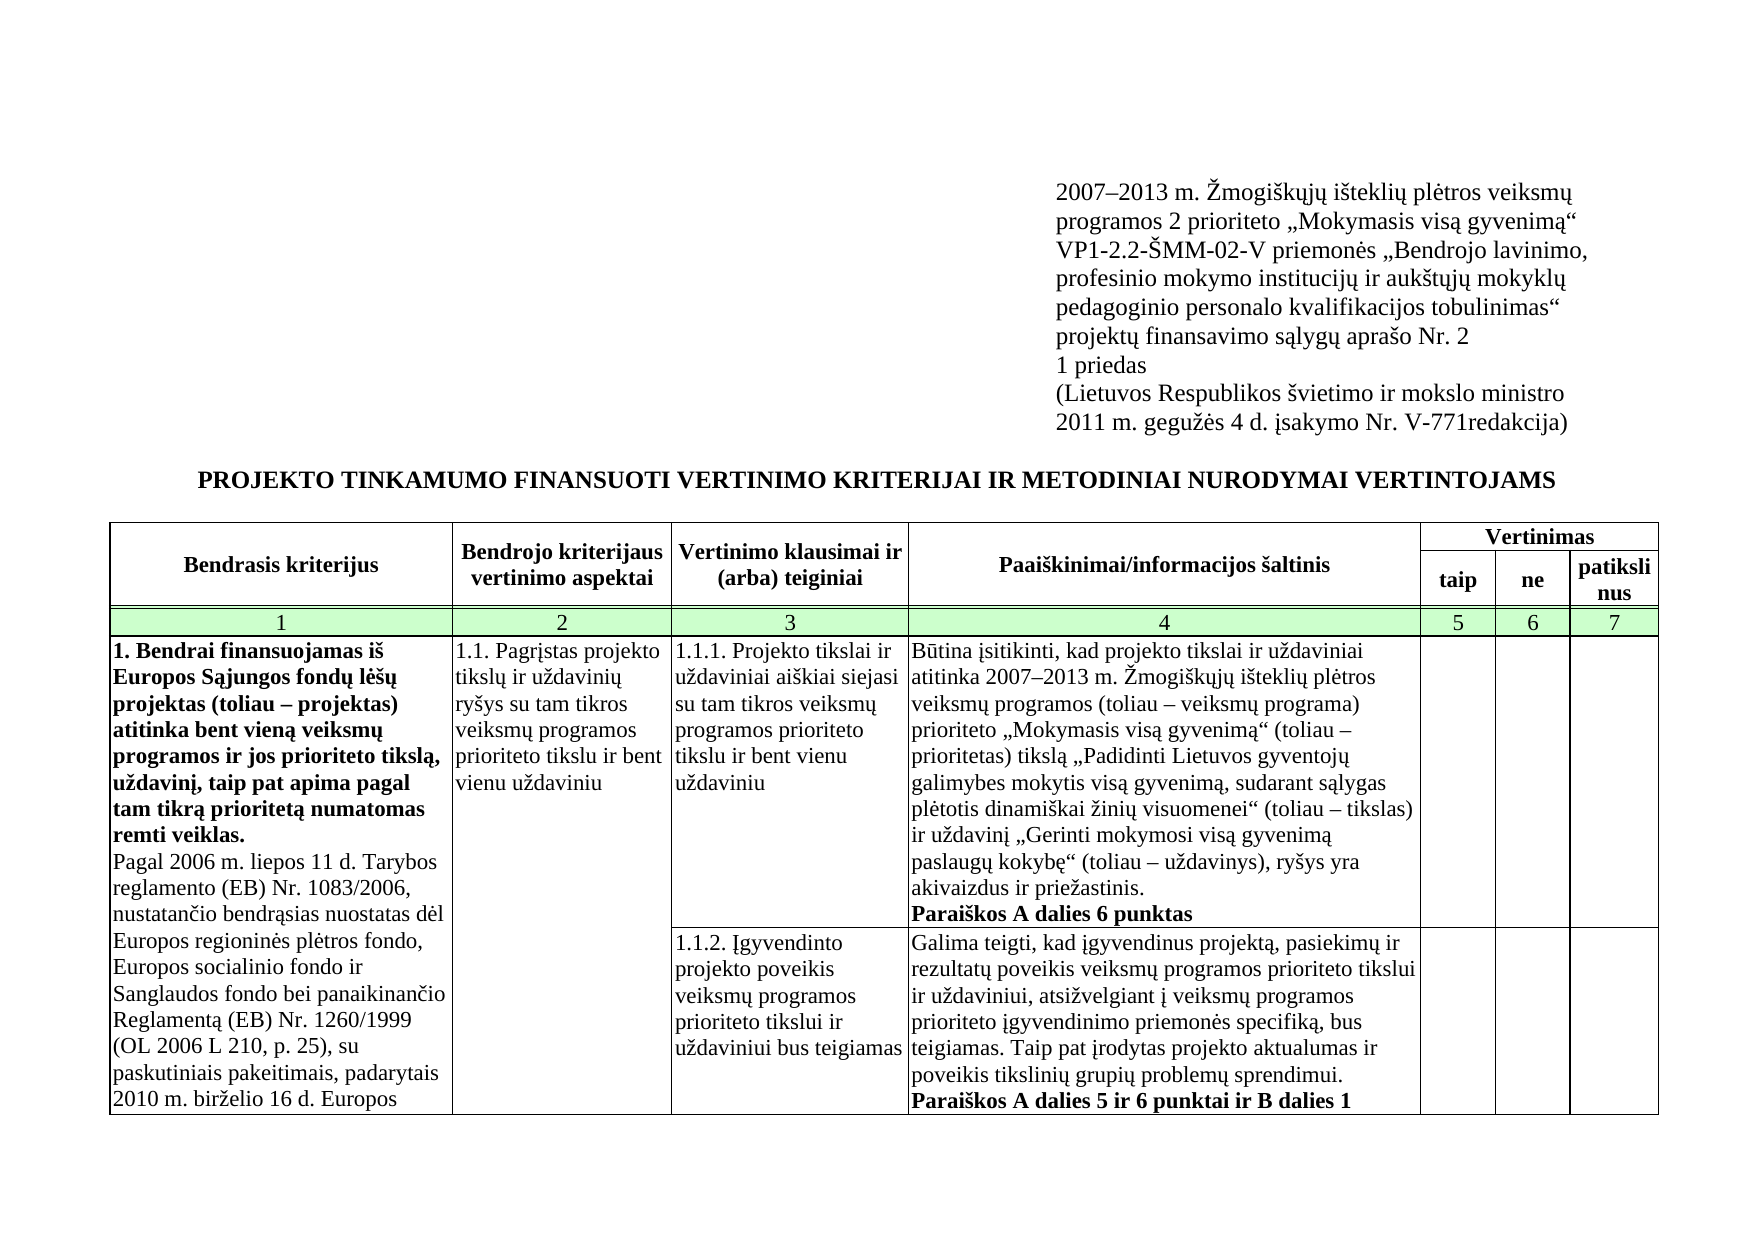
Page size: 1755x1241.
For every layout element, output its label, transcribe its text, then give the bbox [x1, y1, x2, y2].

table_cell 1.1.1. Projekto tikslai ir uždaviniai aiškiai siejasi su tam tikros veiksmų programos prioriteto tikslu ir bent vienu uždaviniu [672, 637, 908, 927]
table_cell 4 [909, 609, 1420, 635]
table_cell [1496, 928, 1569, 1113]
table_cell [1421, 928, 1495, 1113]
text programos 2 prioriteto „Mokymasis visą gyvenimą“ [1056, 206, 1636, 235]
table_cell ne [1496, 551, 1569, 605]
table_cell [1496, 637, 1569, 927]
table_header Paaiškinimai/informacijos šaltinis [909, 523, 1420, 605]
text profesinio mokymo institucijų ir aukštųjų mokyklų [1056, 263, 1636, 292]
table_cell Būtina įsitikinti, kad projekto tikslai ir uždaviniai atitinka 2007–2013 m. Žmogiškųjų išteklių plėtros veiksmų programos (toliau – veiksmų programa) prioriteto „Mokymasis visą gyvenimą“ (toliau – prioritetas) tikslą „Padidinti Lietuvos gyventojų galimybes mokytis visą gyvenimą, sudarant sąlygas plėtotis dinamiškai žinių visuomenei“ (toliau – tikslas) ir uždavinį „Gerinti mokymosi visą gyvenimą paslaugų kokybę“ (toliau – uždavinys), ryšys yra akivaizdus ir priežastinis. Paraiškos A dalies 6 punktas [909, 637, 1420, 927]
table_cell taip [1421, 551, 1495, 605]
table_cell [1571, 637, 1658, 927]
table_header Vertinimo klausimai ir (arba) teiginiai [672, 523, 908, 605]
table_cell 1. Bendrai finansuojamas iš Europos Sąjungos fondų lėšų projektas (toliau – projektas) atitinka bent vieną veiksmų programos ir jos prioriteto tikslą, uždavinį, taip pat apima pagal tam tikrą prioritetą numatomas remti veiklas. Pagal 2006 m. liepos 11 d. Tarybos reglamento (EB) Nr. 1083/2006, nustatančio bendrąsias nuostatas dėl Europos regioninės plėtros fondo, Europos socialinio fondo ir Sanglaudos fondo bei panaikinančio Reglamentą (EB) Nr. 1260/1999 (OL 2006 L 210, p. 25), su paskutiniais pakeitimais, padarytais 2010 m. birželio 16 d. Europos [111, 637, 452, 1113]
table_cell 1.1.2. Įgyvendinto projekto poveikis veiksmų programos prioriteto tikslui ir uždaviniui bus teigiamas [672, 928, 908, 1113]
text (Lietuvos Respublikos švietimo ir mokslo ministro [1056, 378, 1636, 407]
table_cell [1571, 928, 1658, 1113]
text pedagoginio personalo kvalifikacijos tobulinimas“ [1056, 292, 1636, 321]
table_cell 1.1. Pagrįstas projekto tikslų ir uždavinių ryšys su tam tikros veiksmų programos prioriteto tikslu ir bent vienu uždaviniu [453, 637, 671, 1113]
table_cell 6 [1496, 609, 1569, 635]
table_cell 3 [672, 609, 908, 635]
table_cell 1 [111, 609, 452, 635]
text PROJEKTO TINKAMUMO FINANSUOTI VERTINIMO KRITERIJAI IR METODINIAI NURODYMAI VERTINTOJAMS [118, 465, 1636, 493]
table_cell 7 [1571, 609, 1658, 635]
text projektų finansavimo sąlygų aprašo Nr. 2 [1056, 321, 1636, 350]
table_cell Galima teigti, kad įgyvendinus projektą, pasiekimų ir rezultatų poveikis veiksmų programos prioriteto tikslui ir uždaviniui, atsižvelgiant į veiksmų programos prioriteto įgyvendinimo priemonės specifiką, bus teigiamas. Taip pat įrodytas projekto aktualumas ir poveikis tikslinių grupių problemų sprendimui. Paraiškos A dalies 5 ir 6 punktai ir B dalies 1 [909, 928, 1420, 1113]
text 1 priedas [1056, 350, 1636, 378]
text 2011 m. gegužės 4 d. įsakymo Nr. V-771redakcija) [1056, 407, 1636, 436]
text 2007–2013 m. Žmogiškųjų išteklių plėtros veiksmų [1056, 177, 1636, 206]
table_cell 2 [453, 609, 671, 635]
text VP1-2.2-ŠMM-02-V priemonės „Bendrojo lavinimo, [1056, 235, 1636, 263]
table_header Bendrasis kriterijus [111, 523, 452, 605]
table_cell 5 [1421, 609, 1495, 635]
table_header Vertinimas [1421, 523, 1658, 549]
table_cell [1421, 637, 1495, 927]
table_cell patikslinus [1571, 551, 1658, 605]
table_header Bendrojo kriterijaus vertinimo aspektai [453, 523, 671, 605]
